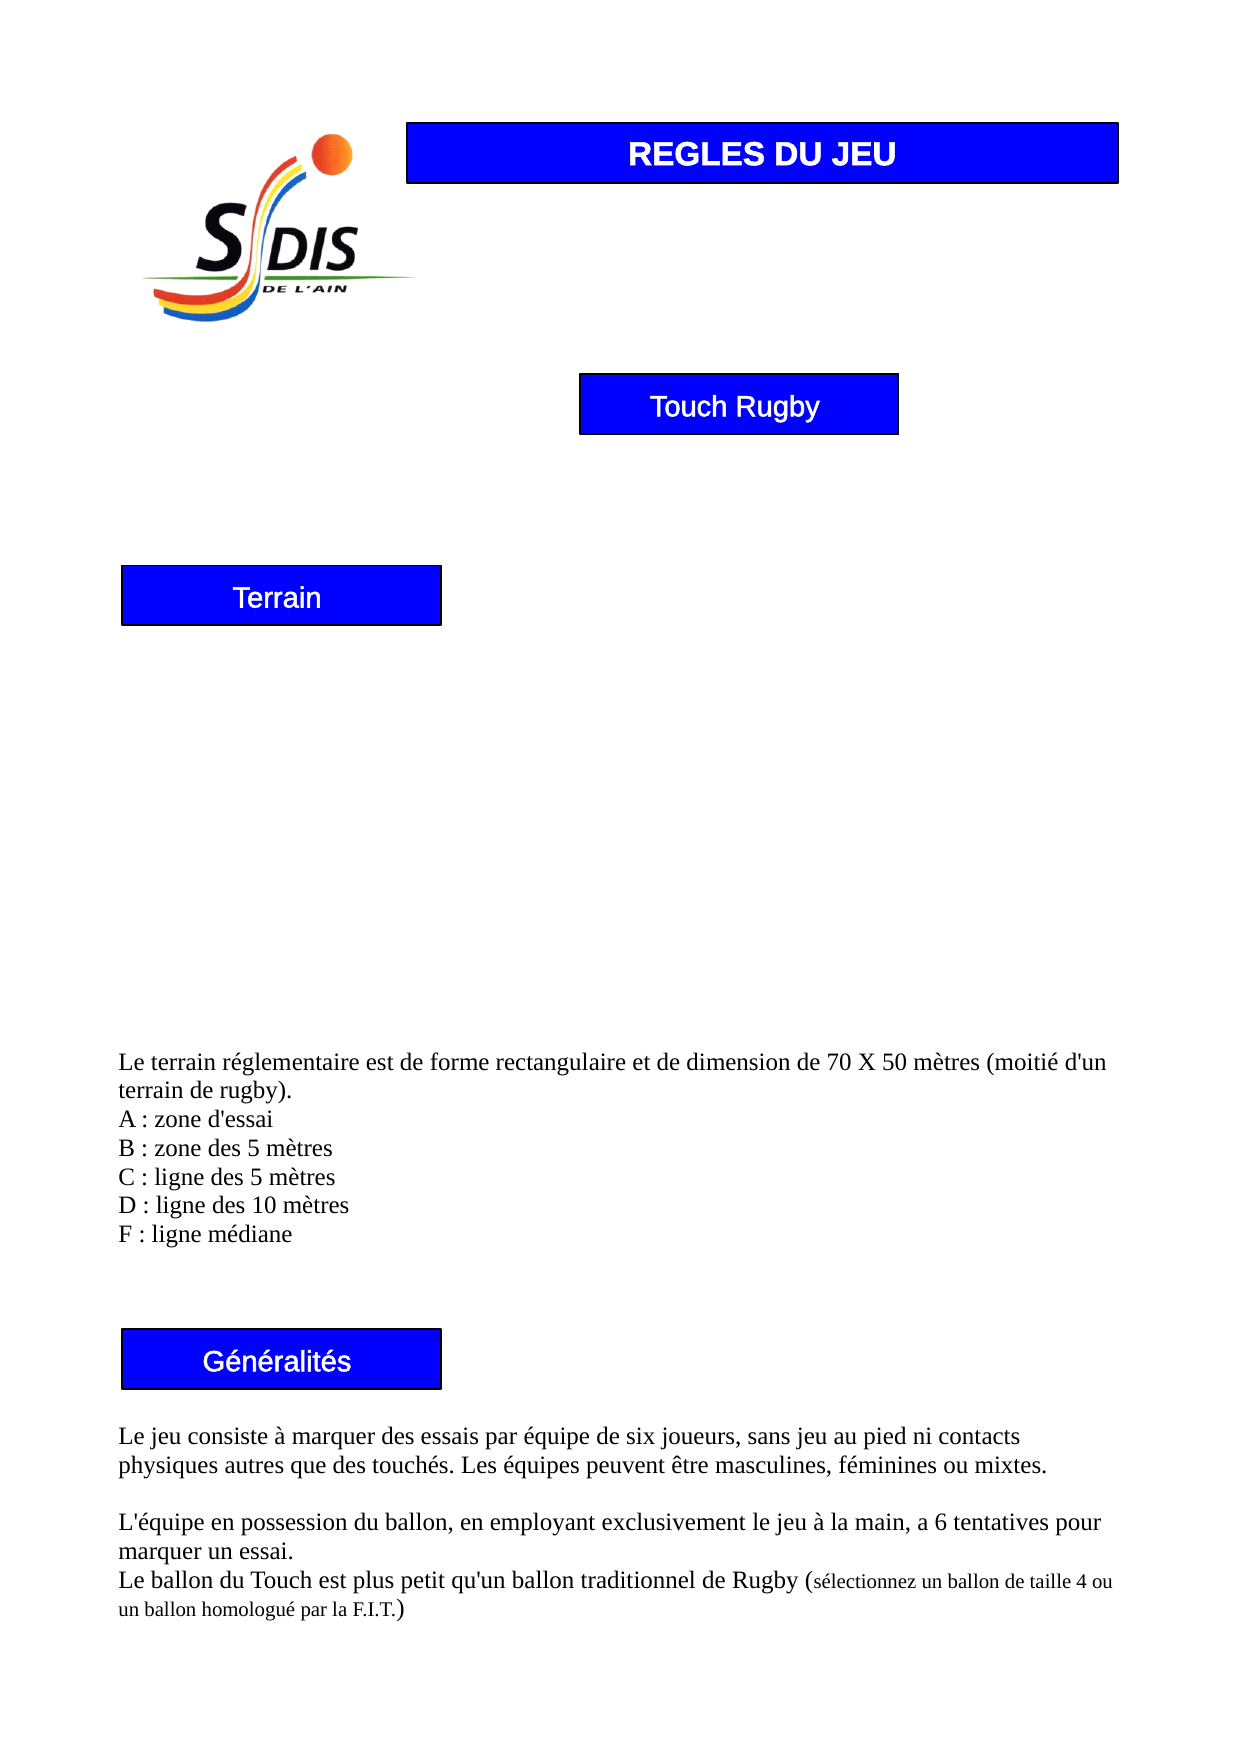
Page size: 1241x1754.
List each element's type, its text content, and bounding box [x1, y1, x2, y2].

text Le ballon du Touch est plus petit qu'un ballon traditionnel de Rugby (sélectionnez un ballon de taille 4 ou un ballon homologué par la F.I.T.) [118, 1565, 1122, 1622]
text B : zone des 5 mètres [118, 1133, 1122, 1162]
text A : zone d'essai [118, 1104, 1122, 1133]
text Le jeu consiste à marquer des essais par équipe de six joueurs, sans jeu au pied ni contacts physiques autres que des touchés. Les équipes peuvent être masculines, féminines ou mixtes. [118, 1421, 1122, 1478]
text C : ligne des 5 mètres [118, 1162, 1122, 1190]
text D : ligne des 10 mètres [118, 1190, 1122, 1219]
text F : ligne médiane [118, 1219, 1122, 1248]
text L'équipe en possession du ballon, en employant exclusivement le jeu à la main, a 6 tentatives pour marquer un essai. [118, 1478, 1122, 1565]
text Le terrain réglementaire est de forme rectangulaire et de dimension de 70 X 50 mètres (moitié d'un terrain de rugby). [118, 1047, 1122, 1104]
